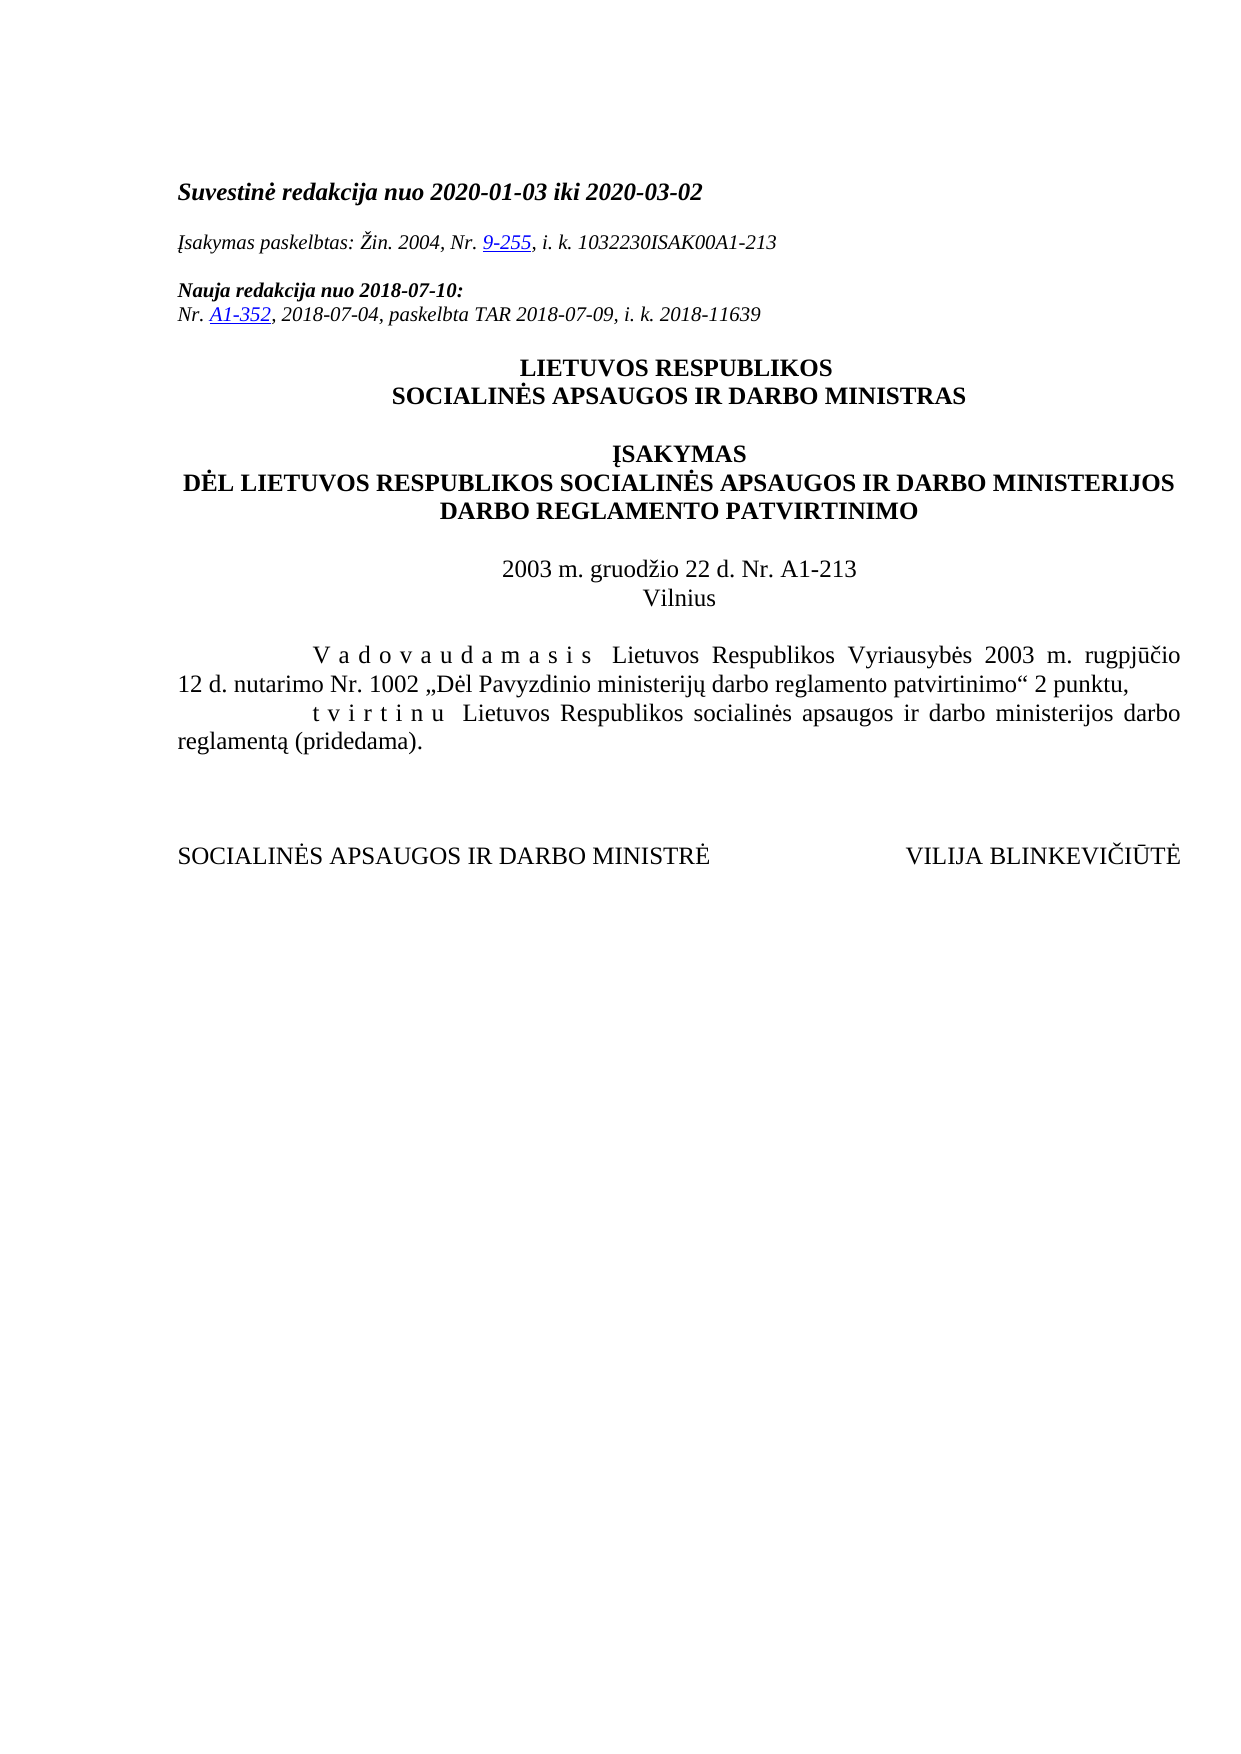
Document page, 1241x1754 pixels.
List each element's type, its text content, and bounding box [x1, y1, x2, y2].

text SOCIALINĖS APSAUGOS IR DARBO MINISTRĖ VILIJA BLINKEVIČIŪTĖ [177, 841, 1181, 870]
text ĮSAKYMAS [177, 439, 1181, 468]
text Įsakymas paskelbtas: Žin. 2004, Nr. 9-255, i. k. 1032230ISAK00A1-213 [177, 230, 1181, 254]
text tvirtinu Lietuvos Respublikos socialinės apsaugos ir darbo ministerijos darbo reglamentą (pridedama). [177, 698, 1181, 755]
text Vadovaudamasis Lietuvos Respublikos Vyriausybės 2003 m. rugpjūčio 12 d. nutarimo Nr. 1002 „Dėl Pavyzdinio ministerijų darbo reglamento patvirtinimo“ 2 punktu, [177, 640, 1181, 698]
text Nauja redakcija nuo 2018-07-10: [177, 278, 1181, 302]
text Vilnius [177, 583, 1181, 611]
text Suvestinė redakcija nuo 2020-01-03 iki 2020-03-02 [177, 177, 1181, 206]
text Nr. A1-352, 2018-07-04, paskelbta TAR 2018-07-09, i. k. 2018-11639 [177, 302, 1181, 326]
text 2003 m. gruodžio 22 d. Nr. A1-213 [177, 554, 1181, 583]
text SOCIALINĖS APSAUGOS IR DARBO MINISTRAS [177, 381, 1181, 410]
text DĖL LIETUVOS RESPUBLIKOS SOCIALINĖS APSAUGOS IR DARBO MINISTERIJOS DARBO REGLAMENTO PATVIRTINIMO [177, 468, 1181, 525]
text LIETUVOS RESPUBLIKOS [177, 353, 1181, 381]
